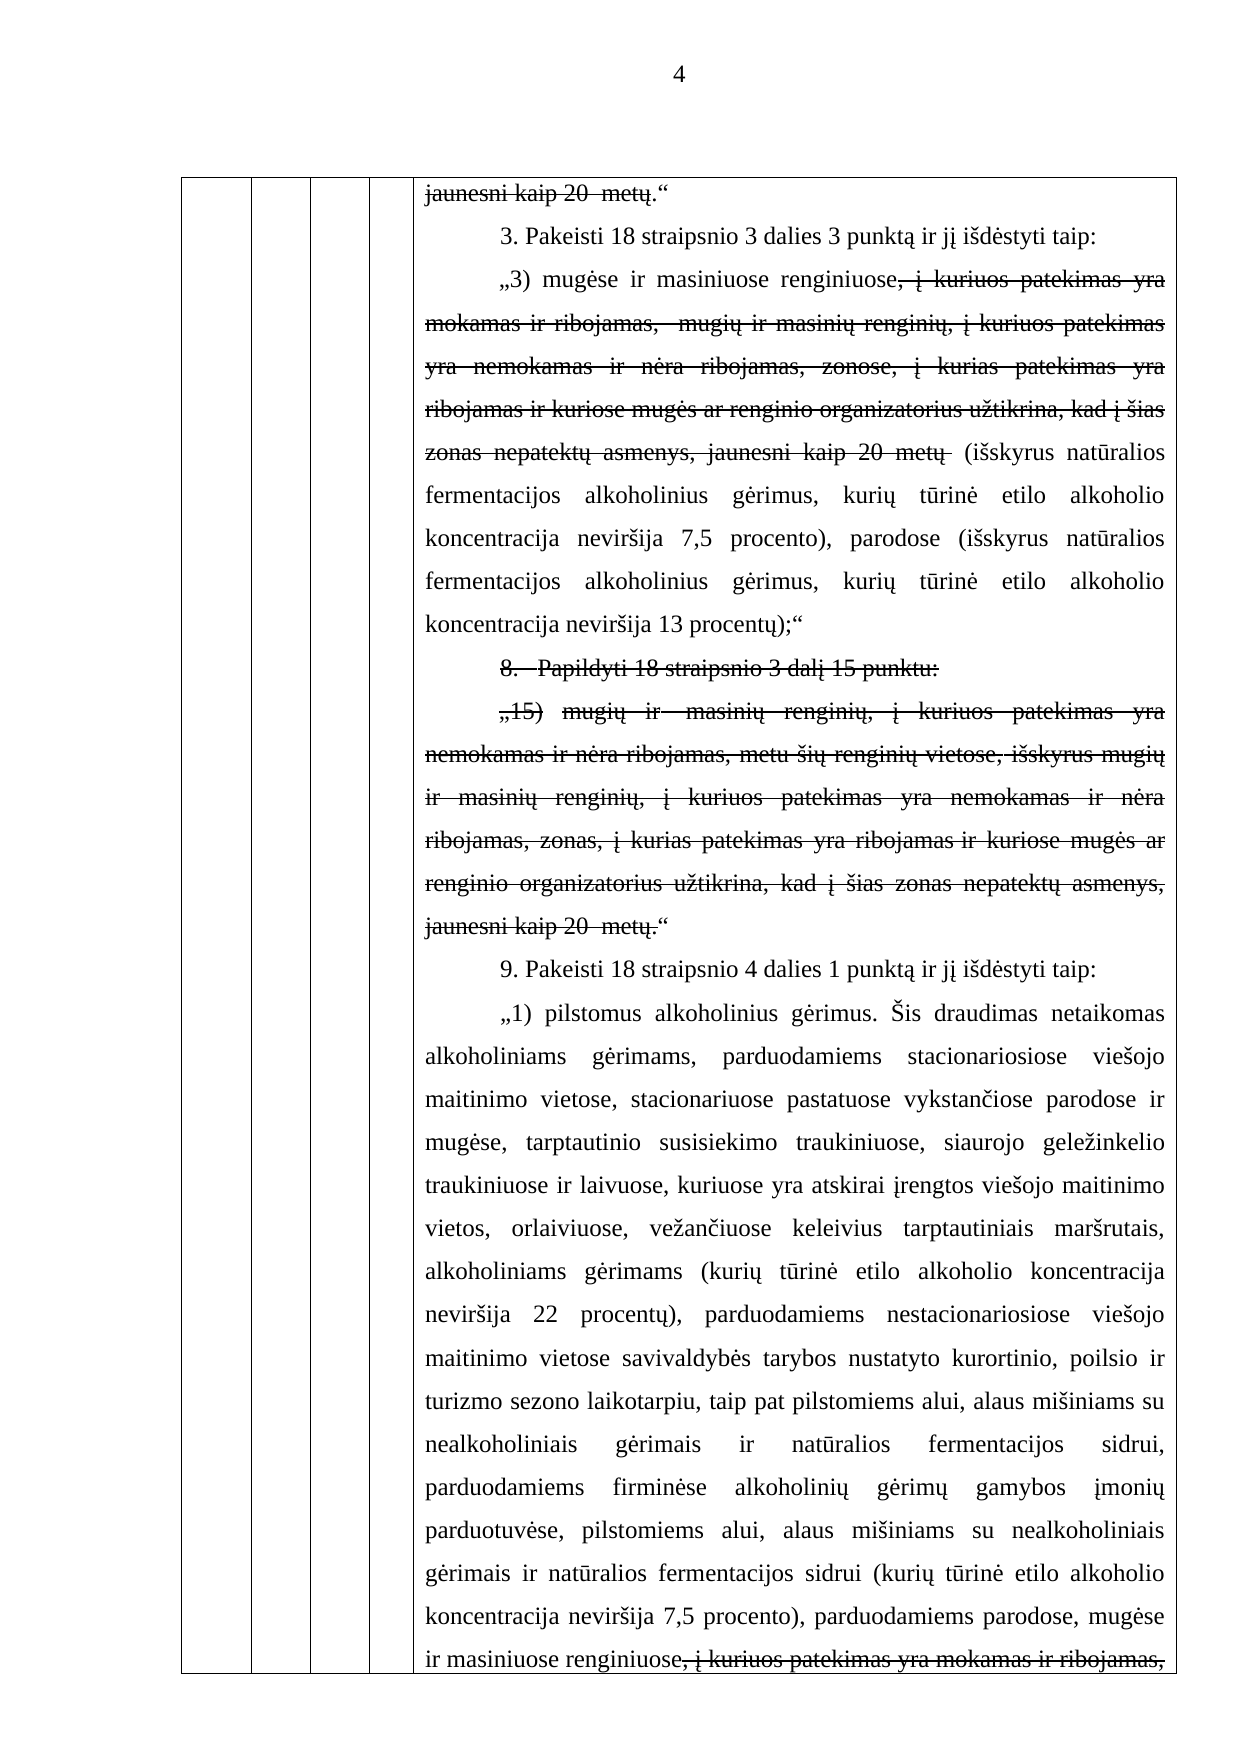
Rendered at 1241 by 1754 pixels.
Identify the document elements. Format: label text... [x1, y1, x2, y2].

table_cell [311, 178, 369, 1673]
table_cell [252, 178, 310, 1673]
table_cell [182, 178, 251, 1673]
table_cell jaunesni kaip 20 metų.“ 3. Pakeisti 18 straipsnio 3 dalies 3 punktą ir jį išdėstyti taip: „3) mugėse ir masiniuose renginiuose, į kuriuos patekimas yra mokamas ir ribojamas, mugių ir masinių renginių, į kuriuos patekimas yra nemokamas ir nėra ribojamas, zonose, į kurias patekimas yra ribojamas ir kuriose mugės ar renginio organizatorius užtikrina, kad į šias zonas nepatektų asmenys, jaunesni kaip 20 metų (išskyrus natūralios fermentacijos alkoholinius gėrimus, kurių tūrinė etilo alkoholio koncentracija neviršija 7,5 procento), parodose (išskyrus natūralios fermentacijos alkoholinius gėrimus, kurių tūrinė etilo alkoholio koncentracija neviršija 13 procentų);“ 8. Papildyti 18 straipsnio 3 dalį 15 punktu: „15) mugių ir masinių renginių, į kuriuos patekimas yra nemokamas ir nėra ribojamas, metu šių renginių vietose, išskyrus mugių ir masinių renginių, į kuriuos patekimas yra nemokamas ir nėra ribojamas, zonas, į kurias patekimas yra ribojamas ir kuriose mugės ar renginio organizatorius užtikrina, kad į šias zonas nepatektų asmenys, jaunesni kaip 20 metų.“ 9. Pakeisti 18 straipsnio 4 dalies 1 punktą ir jį išdėstyti taip: „1) pilstomus alkoholinius gėrimus. Šis draudimas netaikomas alkoholiniams gėrimams, parduodamiems stacionariosiose viešojo maitinimo vietose, stacionariuose pastatuose vykstančiose parodose ir mugėse, tarptautinio susisiekimo traukiniuose, siaurojo geležinkelio traukiniuose ir laivuose, kuriuose yra atskirai įrengtos viešojo maitinimo vietos, orlaiviuose, vežančiuose keleivius tarptautiniais maršrutais, alkoholiniams gėrimams (kurių tūrinė etilo alkoholio koncentracija neviršija 22 procentų), parduodamiems nestacionariosiose viešojo maitinimo vietose savivaldybės tarybos nustatyto kurortinio, poilsio ir turizmo sezono laikotarpiu, taip pat pilstomiems alui, alaus mišiniams su nealkoholiniais gėrimais ir natūralios fermentacijos sidrui, parduodamiems firminėse alkoholinių gėrimų gamybos įmonių parduotuvėse, pilstomiems alui, alaus mišiniams su nealkoholiniais gėrimais ir natūralios fermentacijos sidrui (kurių tūrinė etilo alkoholio koncentracija neviršija 7,5 procento), parduodamiems parodose, mugėse ir masiniuose renginiuose, į kuriuos patekimas yra mokamas ir ribojamas, [414, 178, 1176, 1673]
table_cell [370, 178, 413, 1673]
